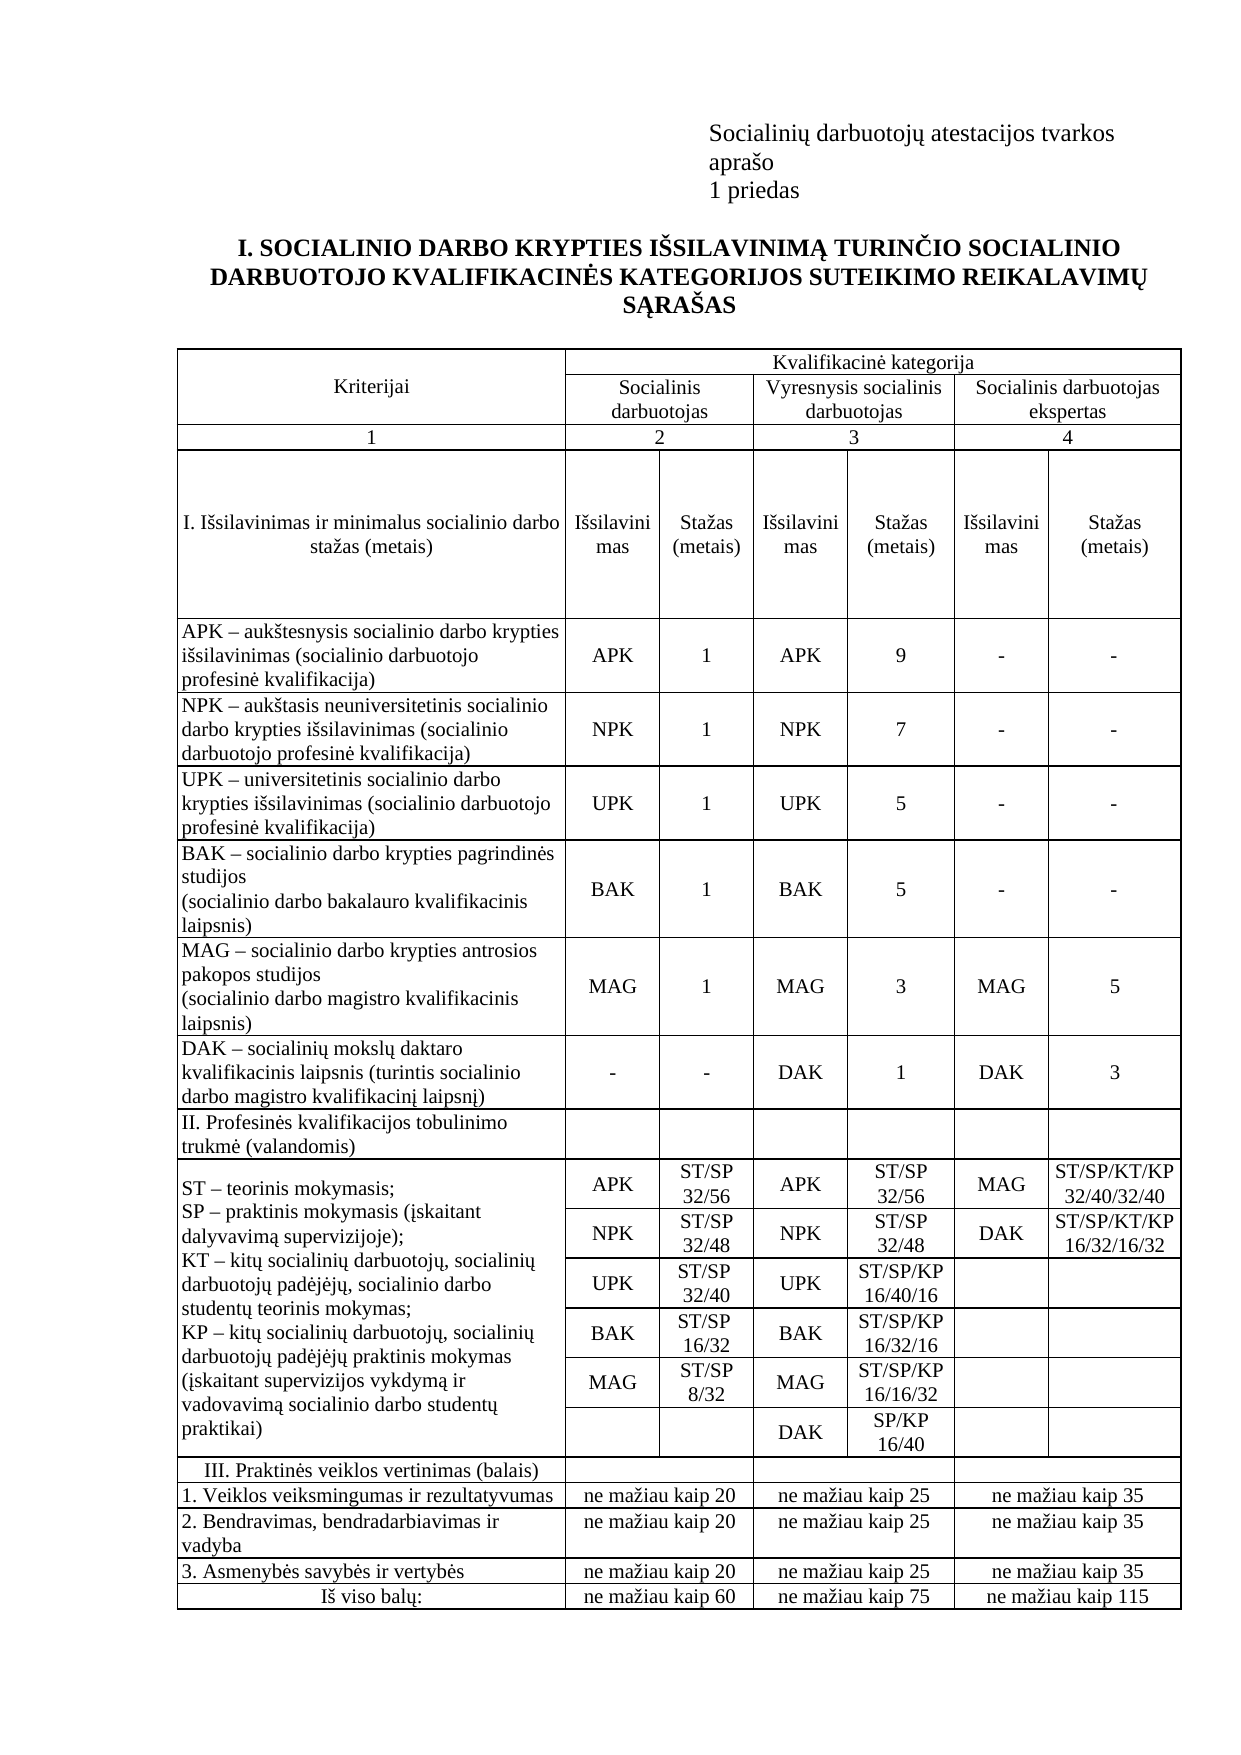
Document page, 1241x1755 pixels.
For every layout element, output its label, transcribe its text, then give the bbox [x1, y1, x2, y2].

table_cell Stažas (metais) [1049, 451, 1180, 618]
table_cell 5 [848, 767, 954, 839]
text aprašo [177, 147, 1181, 176]
table_cell 3 [950, 425, 954, 449]
table_cell [754, 1458, 758, 1482]
table_cell [848, 1110, 954, 1158]
table_cell BAK [754, 841, 847, 937]
table_cell MAG [566, 1358, 659, 1406]
table_cell BAK [754, 1309, 847, 1357]
table_cell - [955, 841, 1048, 937]
table_cell [566, 1458, 570, 1482]
table_cell - [955, 619, 1048, 691]
table_cell 1 [660, 767, 753, 839]
table_cell - [1049, 693, 1180, 765]
table_cell APK [566, 1160, 659, 1208]
table_cell MAG [955, 1160, 1048, 1208]
table_cell - [660, 1036, 753, 1108]
table_cell Išsilavinimas [754, 451, 847, 618]
table_cell [754, 1110, 847, 1158]
table_cell - [955, 693, 1048, 765]
table_cell - [566, 1036, 659, 1108]
table_cell BAK [566, 841, 659, 937]
table_cell UPK [754, 1259, 847, 1307]
table_cell 1 [660, 619, 753, 691]
table_cell 5 [848, 841, 954, 937]
table_cell - [1049, 619, 1180, 691]
table_cell DAK [754, 1408, 847, 1456]
table_cell [950, 1458, 954, 1482]
table_cell [955, 1408, 1048, 1456]
table_cell 3 [754, 425, 758, 449]
table_cell BAK [566, 1309, 659, 1357]
table_cell MAG [566, 938, 659, 1034]
table_cell [749, 1458, 753, 1482]
table_cell ne mažiau kaip 25 [754, 1509, 954, 1557]
table_cell - [955, 767, 1048, 839]
table_cell [566, 1110, 659, 1158]
table_cell NPK [566, 693, 659, 765]
table_cell MAG [955, 938, 1048, 1034]
table_cell [660, 1408, 753, 1456]
table_cell 1 [660, 841, 753, 937]
table_cell [1049, 1408, 1180, 1456]
table_cell - [1049, 841, 1180, 937]
table_cell Išsilavinimas [955, 451, 1048, 618]
table_cell 5 [1049, 938, 1180, 1034]
table_header Kriterijai [178, 350, 565, 423]
table_cell APK [754, 619, 847, 691]
table_cell 2 [749, 425, 753, 449]
table_cell DAK [955, 1209, 1048, 1257]
text I. SOCIALINIO DARBO KRYPTIES IŠSILAVINIMĄ TURINČIO SOCIALINIO DARBUOTOJO KVALIFIKACINĖS KATEGORIJOS SUTEIKIMO REIKALAVIMŲ SĄRAŠAS [177, 233, 1181, 319]
text 1 priedas [177, 176, 1181, 204]
table_cell [955, 1358, 1048, 1406]
table_cell MAG [754, 1358, 847, 1406]
table_cell 7 [848, 693, 954, 765]
table_cell ST – teorinis mokymasis; SP – praktinis mokymasis (įskaitant dalyvavimą supervizijoje); KT – kitų socialinių darbuotojų, socialinių darbuotojų padėjėjų, socialinio darbo studentų teorinis mokymas; KP – kitų socialinių darbuotojų, socialinių darbuotojų padėjėjų praktinis mokymas (įskaitant supervizijos vykdymą ir vadovavimą socialinio darbo studentų praktikai) [178, 1160, 565, 1456]
table_cell NPK [754, 1209, 847, 1257]
table_cell 3 [1049, 1036, 1180, 1108]
text Socialinių darbuotojų atestacijos tvarkos [709, 118, 1181, 147]
table_cell 2 [566, 425, 570, 449]
table_cell [660, 1110, 753, 1158]
table_cell Stažas (metais) [848, 451, 954, 618]
table_cell MAG [754, 938, 847, 1034]
table_cell NPK [566, 1209, 659, 1257]
table_cell [1049, 1259, 1180, 1307]
table_cell ne mažiau kaip 35 [955, 1509, 1180, 1557]
table_cell ne mažiau kaip 20 [566, 1509, 753, 1557]
table_cell [1049, 1309, 1180, 1357]
table_cell DAK [754, 1036, 847, 1108]
table_cell NPK [754, 693, 847, 765]
table_cell [566, 1408, 659, 1456]
table_cell APK [566, 619, 659, 691]
table_cell I. Išsilavinimas ir minimalus socialinio darbo stažas (metais) [178, 451, 565, 618]
table_cell 1 [660, 938, 753, 1034]
table_cell APK [754, 1160, 847, 1208]
table_cell - [1049, 767, 1180, 839]
table_cell DAK [955, 1036, 1048, 1108]
table_cell 1 [848, 1036, 954, 1108]
table_cell [955, 1259, 1048, 1307]
table_cell [955, 1110, 1048, 1158]
table_cell 9 [848, 619, 954, 691]
table_cell [1049, 1110, 1180, 1158]
table_cell UPK [566, 1259, 659, 1307]
table_cell Išsilavinimas [566, 451, 659, 618]
table_cell Stažas (metais) [660, 451, 753, 618]
table_cell 1 [660, 693, 753, 765]
table_cell [955, 1309, 1048, 1357]
table_cell UPK [566, 767, 659, 839]
table_cell 1 [561, 425, 565, 449]
table_cell UPK [754, 767, 847, 839]
table_cell [1049, 1358, 1180, 1406]
table_cell 3 [848, 938, 954, 1034]
